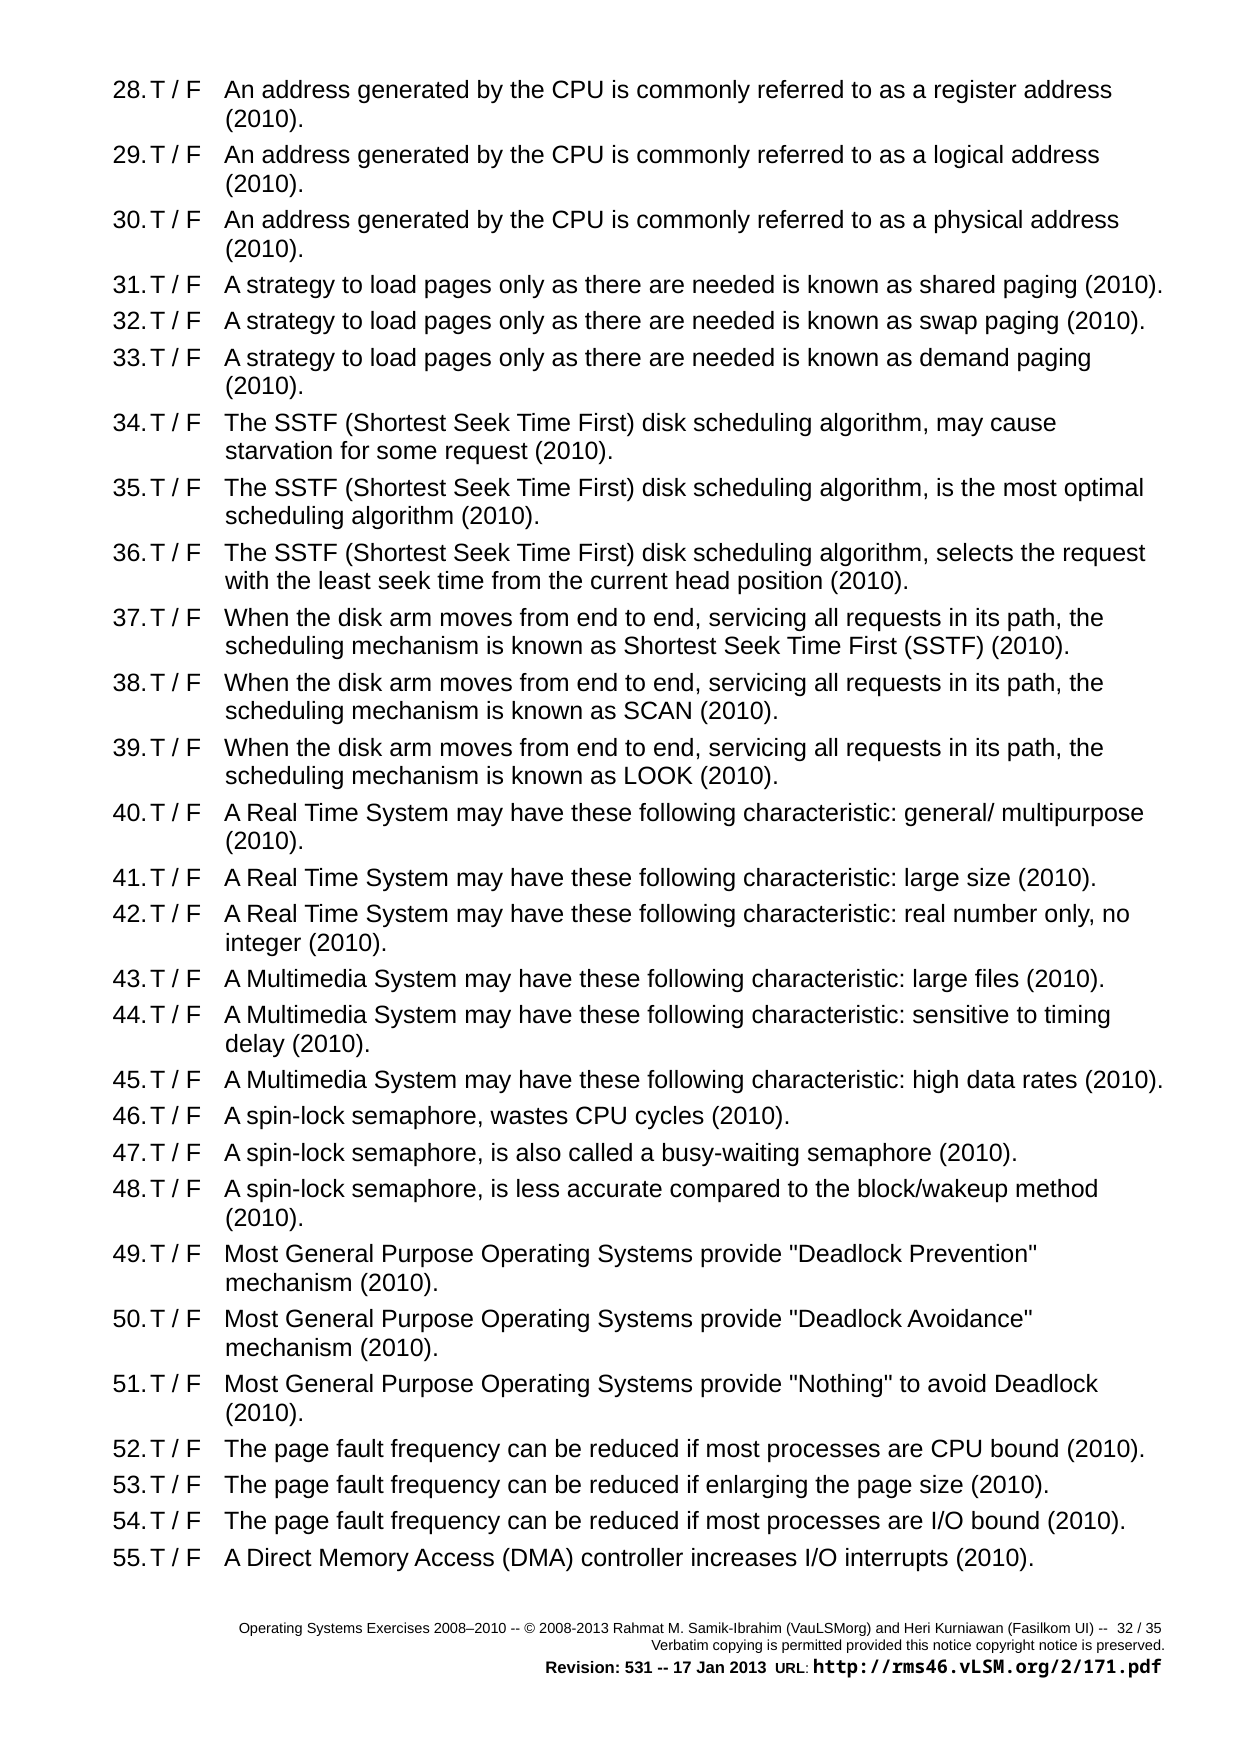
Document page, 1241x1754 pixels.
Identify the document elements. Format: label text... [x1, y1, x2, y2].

list T / F A Multimedia System may have these following characteristic: high data rates (2010). [112, 1065, 1166, 1094]
list T / F The page fault frequency can be reduced if enlarging the page size (2010). [112, 1470, 1166, 1499]
list T / F A spin-lock semaphore, is less accurate compared to the block/wakeup method (2010). [112, 1174, 1166, 1231]
list T / F The SSTF (Shortest Seek Time First) disk scheduling algorithm, may cause starvation for some request (2010). [112, 407, 1166, 465]
list T / F A Real Time System may have these following characteristic: large size (2010). [112, 862, 1166, 891]
list T / F A strategy to load pages only as there are needed is known as demand paging (2010). [112, 342, 1166, 400]
list T / F A Real Time System may have these following characteristic: general/ multipurpose (2010). [112, 797, 1166, 855]
list T / F A spin-lock semaphore, wastes CPU cycles (2010). [112, 1101, 1166, 1130]
list T / F Most General Purpose Operating Systems provide "Deadlock Prevention" mechanism (2010). [112, 1239, 1166, 1296]
list T / F A Multimedia System may have these following characteristic: sensitive to timing delay (2010). [112, 1000, 1166, 1057]
list T / F The page fault frequency can be reduced if most processes are I/O bound (2010). [112, 1506, 1166, 1535]
list T / F Most General Purpose Operating Systems provide "Deadlock Avoidance" mechanism (2010). [112, 1304, 1166, 1361]
list T / F When the disk arm moves from end to end, servicing all requests in its path, the scheduling mechanism is known as Shortest Seek Time First (SSTF) (2010). [112, 602, 1166, 660]
list T / F A spin-lock semaphore, is also called a busy-waiting semaphore (2010). [112, 1137, 1166, 1166]
list T / F The page fault frequency can be reduced if most processes are CPU bound (2010). [112, 1434, 1166, 1462]
list T / F When the disk arm moves from end to end, servicing all requests in its path, the scheduling mechanism is known as SCAN (2010). [112, 667, 1166, 725]
list T / F A Real Time System may have these following characteristic: real number only, no integer (2010). [112, 899, 1166, 956]
list T / F A strategy to load pages only as there are needed is known as swap paging (2010). [112, 306, 1166, 335]
list T / F A Multimedia System may have these following characteristic: large files (2010). [112, 964, 1166, 992]
list T / F When the disk arm moves from end to end, servicing all requests in its path, the scheduling mechanism is known as LOOK (2010). [112, 732, 1166, 790]
list T / F A strategy to load pages only as there are needed is known as shared paging (2010). [112, 270, 1166, 299]
list T / F The SSTF (Shortest Seek Time First) disk scheduling algorithm, is the most optimal scheduling algorithm (2010). [112, 472, 1166, 530]
list T / F An address generated by the CPU is commonly referred to as a register address (2010). [112, 75, 1166, 132]
list T / F An address generated by the CPU is commonly referred to as a logical address (2010). [112, 140, 1166, 197]
list T / F Most General Purpose Operating Systems provide "Nothing" to avoid Deadlock (2010). [112, 1369, 1166, 1426]
list T / F An address generated by the CPU is commonly referred to as a physical address (2010). [112, 205, 1166, 262]
list T / F A Direct Memory Access (DMA) controller increases I/O interrupts (2010). [112, 1542, 1166, 1571]
list T / F The SSTF (Shortest Seek Time First) disk scheduling algorithm, selects the request with the least seek time from the current head position (2010). [112, 537, 1166, 595]
